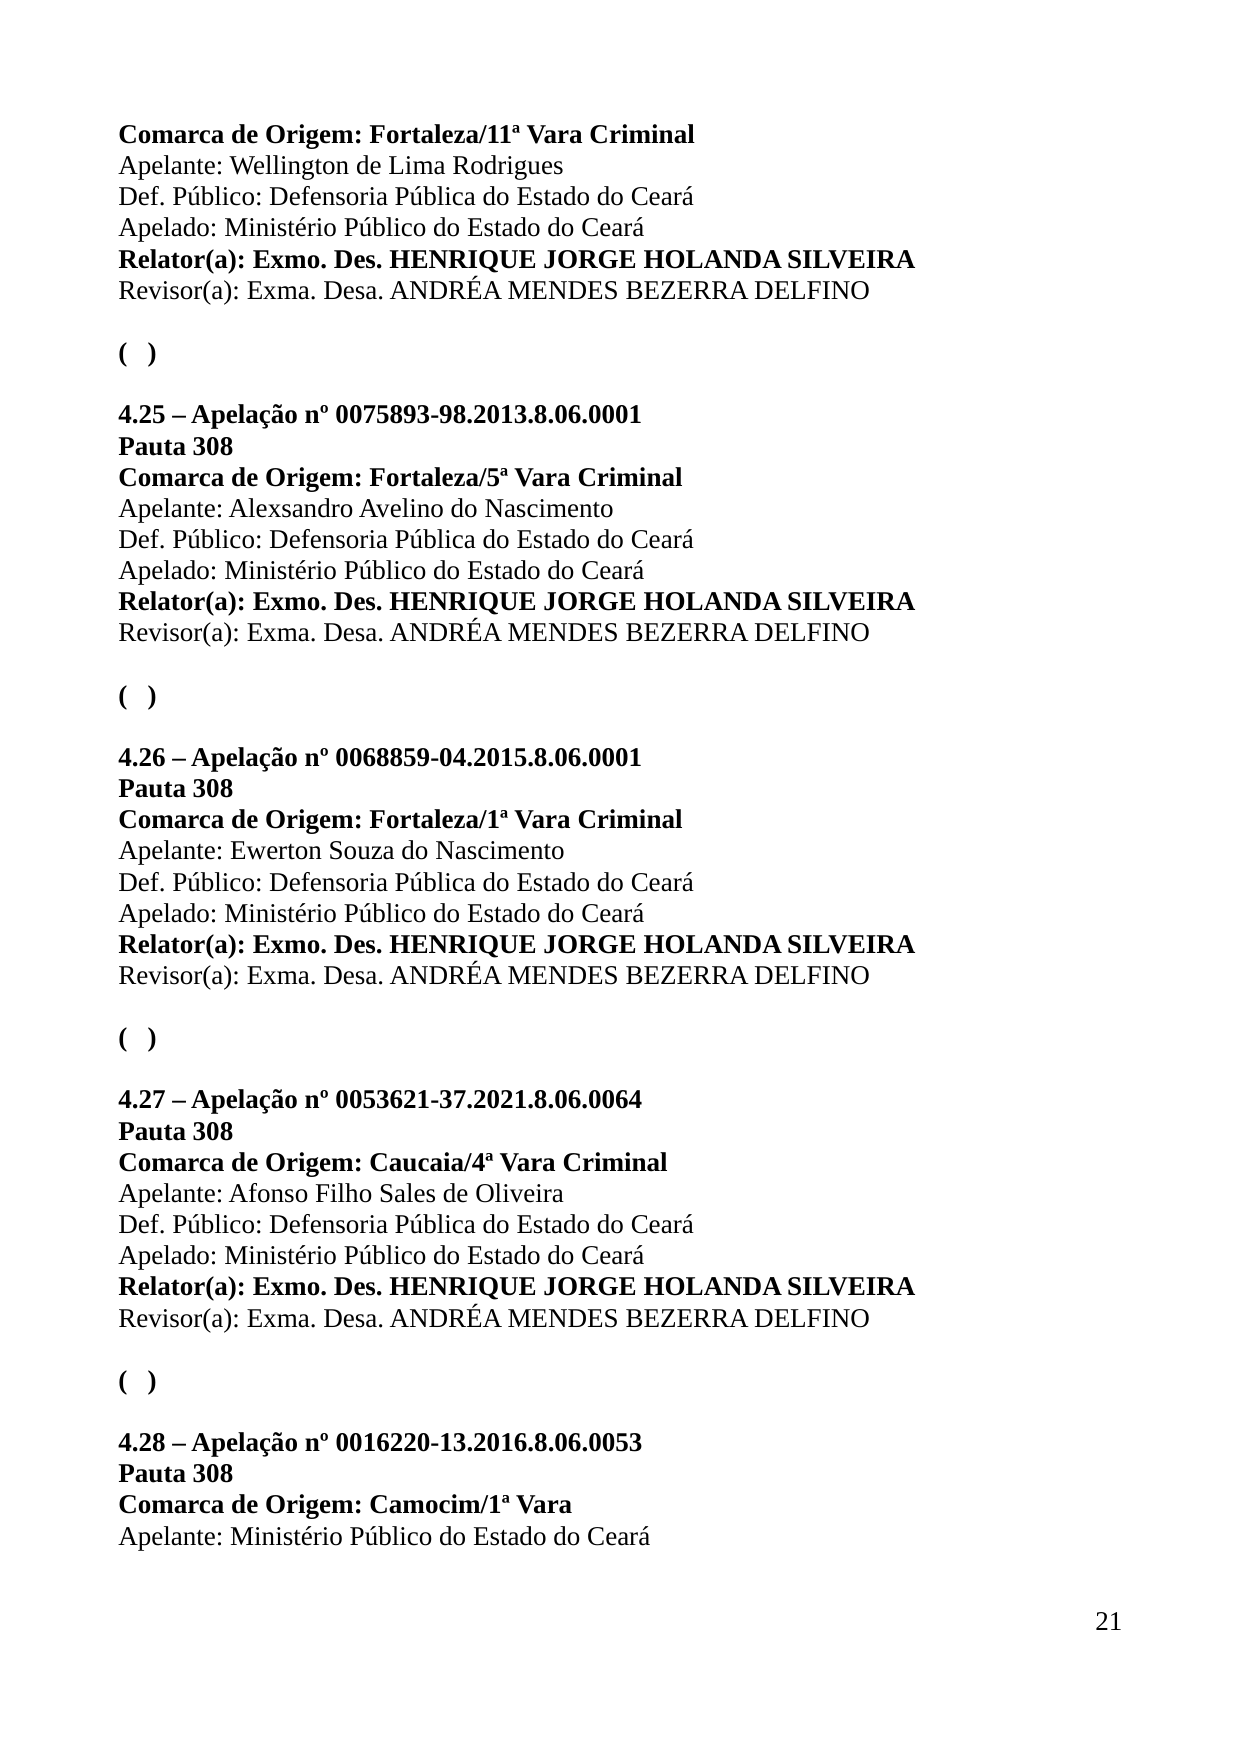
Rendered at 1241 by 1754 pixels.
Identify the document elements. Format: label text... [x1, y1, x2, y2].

text Def. Público: Defensoria Pública do Estado do Ceará [118, 866, 1122, 897]
text 4.27 – Apelação nº 0053621-37.2021.8.06.0064 [118, 1084, 1122, 1115]
text Comarca de Origem: Fortaleza/11ª Vara Criminal [118, 118, 1122, 149]
text ( ) [118, 1364, 1122, 1395]
text ( ) [118, 336, 1122, 367]
text Def. Público: Defensoria Pública do Estado do Ceará [118, 523, 1122, 554]
text Def. Público: Defensoria Pública do Estado do Ceará [118, 1208, 1122, 1239]
text Apelante: Alexsandro Avelino do Nascimento [118, 492, 1122, 523]
text Apelante: Ewerton Souza do Nascimento [118, 834, 1122, 866]
text Apelado: Ministério Público do Estado do Ceará [118, 554, 1122, 585]
text Revisor(a): Exma. Desa. ANDRÉA MENDES BEZERRA DELFINO [118, 1302, 1122, 1333]
text Comarca de Origem: Caucaia/4ª Vara Criminal [118, 1146, 1122, 1177]
text Apelante: Ministério Público do Estado do Ceará [118, 1520, 1122, 1551]
text Relator(a): Exmo. Des. HENRIQUE JORGE HOLANDA SILVEIRA [118, 1271, 1122, 1302]
text ( ) [118, 679, 1122, 710]
text Revisor(a): Exma. Desa. ANDRÉA MENDES BEZERRA DELFINO [118, 274, 1122, 305]
text Apelado: Ministério Público do Estado do Ceará [118, 1239, 1122, 1271]
text Pauta 308 [118, 429, 1122, 461]
text Revisor(a): Exma. Desa. ANDRÉA MENDES BEZERRA DELFINO [118, 959, 1122, 990]
text 4.25 – Apelação nº 0075893-98.2013.8.06.0001 [118, 398, 1122, 429]
text Relator(a): Exmo. Des. HENRIQUE JORGE HOLANDA SILVEIRA [118, 243, 1122, 274]
text Pauta 308 [118, 772, 1122, 803]
text Apelado: Ministério Público do Estado do Ceará [118, 897, 1122, 928]
text Apelado: Ministério Público do Estado do Ceará [118, 212, 1122, 243]
text Revisor(a): Exma. Desa. ANDRÉA MENDES BEZERRA DELFINO [118, 616, 1122, 648]
text 4.26 – Apelação nº 0068859-04.2015.8.06.0001 [118, 741, 1122, 772]
text Comarca de Origem: Fortaleza/5ª Vara Criminal [118, 461, 1122, 492]
text Relator(a): Exmo. Des. HENRIQUE JORGE HOLANDA SILVEIRA [118, 928, 1122, 959]
text Relator(a): Exmo. Des. HENRIQUE JORGE HOLANDA SILVEIRA [118, 585, 1122, 616]
text Def. Público: Defensoria Pública do Estado do Ceará [118, 180, 1122, 212]
text Pauta 308 [118, 1457, 1122, 1488]
text 4.28 – Apelação nº 0016220-13.2016.8.06.0053 [118, 1426, 1122, 1457]
text Apelante: Wellington de Lima Rodrigues [118, 149, 1122, 180]
text Apelante: Afonso Filho Sales de Oliveira [118, 1177, 1122, 1208]
text Comarca de Origem: Fortaleza/1ª Vara Criminal [118, 803, 1122, 834]
text Comarca de Origem: Camocim/1ª Vara [118, 1488, 1122, 1520]
text Pauta 308 [118, 1115, 1122, 1146]
text ( ) [118, 1021, 1122, 1052]
